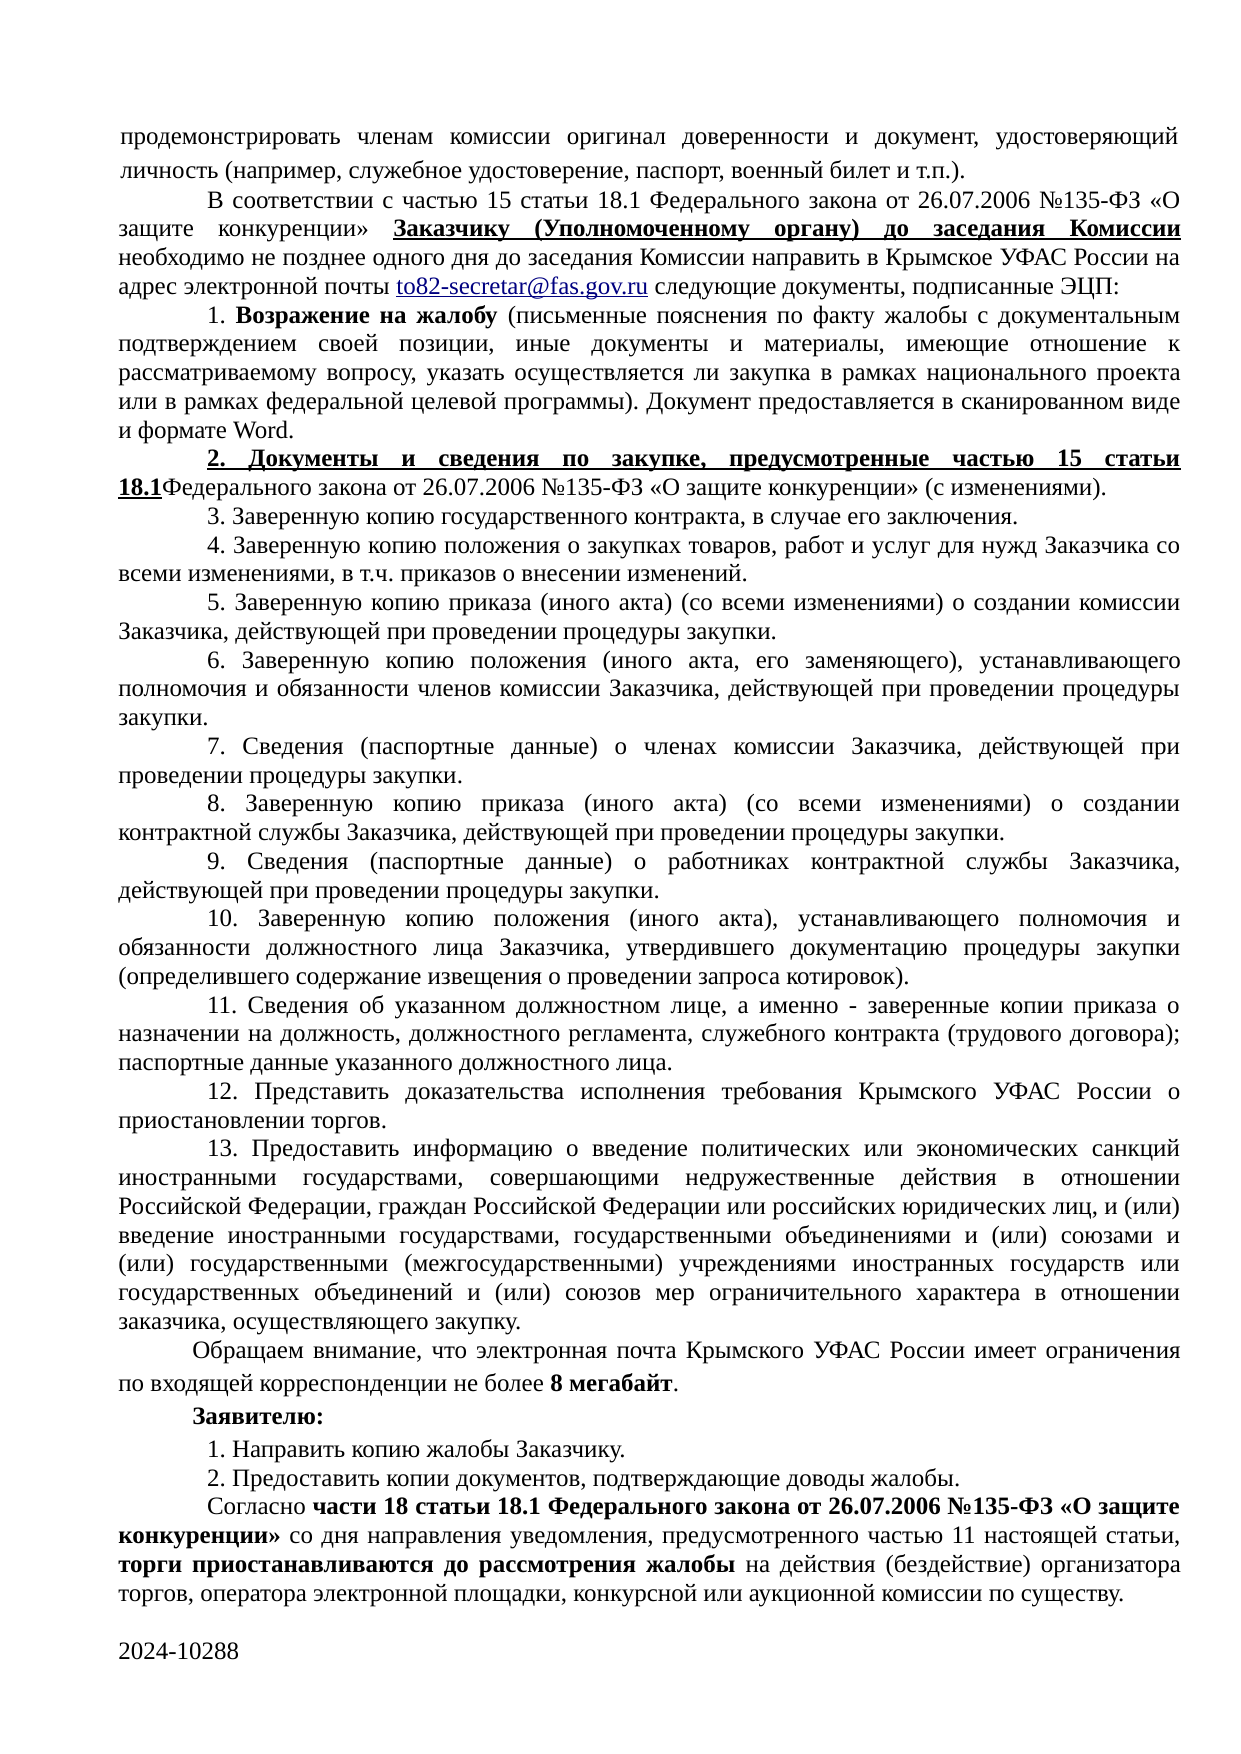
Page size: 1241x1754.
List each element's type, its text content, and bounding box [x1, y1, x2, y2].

text продемонстрировать членам комиссии оригинал доверенности и документ, удостоверяющий личность (например, служебное удостоверение, паспорт, военный билет и т.п.). [120, 118, 1179, 185]
text 7. Сведения (паспортные данные) о членах комиссии Заказчика, действующей при проведении процедуры закупки. [118, 731, 1181, 788]
text 2. Документы и сведения по закупке, предусмотренные частью 15 статьи 18.1Федерального закона от 26.07.2006 №135-ФЗ «О защите конкуренции» (с изменениями). [118, 443, 1181, 501]
text 1. Возражение на жалобу (письменные пояснения по факту жалобы с документальным подтверждением своей позиции, иные документы и материалы, имеющие отношение к рассматриваемому вопросу, указать осуществляется ли закупка в рамках национального проекта или в рамках федеральной целевой программы). Документ предоставляется в сканированном виде и формате Word. [118, 300, 1181, 443]
text Согласно части 18 статьи 18.1 Федерального закона от 26.07.2006 №135-ФЗ «О защите конкуренции» со дня направления уведомления, предусмотренного частью 11 настоящей статьи, торги приостанавливаются до рассмотрения жалобы на действия (бездействие) организатора торгов, оператора электронной площадки, конкурсной или аукционной комиссии по существу. [118, 1491, 1181, 1606]
text Обращаем внимание, что электронная почта Крымского УФАС России имеет ограничения по входящей корреспонденции не более 8 мегабайт. [118, 1335, 1181, 1397]
text 10. Заверенную копию положения (иного акта), устанавливающего полномочия и обязанности должностного лица Заказчика, утвердившего документацию процедуры закупки (определившего содержание извещения о проведении запроса котировок). [118, 903, 1181, 990]
text 4. Заверенную копию положения о закупках товаров, работ и услуг для нужд Заказчика со всеми изменениями, в т.ч. приказов о внесении изменений. [118, 530, 1181, 587]
text 11. Сведения об указанном должностном лице, а именно - заверенные копии приказа о назначении на должность, должностного регламента, служебного контракта (трудового договора); паспортные данные указанного должностного лица. [118, 990, 1181, 1076]
text 2. Предоставить копии документов, подтверждающие доводы жалобы. [118, 1463, 1181, 1491]
text 6. Заверенную копию положения (иного акта, его заменяющего), устанавливающего полномочия и обязанности членов комиссии Заказчика, действующей при проведении процедуры закупки. [118, 645, 1181, 731]
text 1. Направить копию жалобы Заказчику. [118, 1434, 1181, 1463]
text 9. Сведения (паспортные данные) о работниках контрактной службы Заказчика, действующей при проведении процедуры закупки. [118, 846, 1181, 903]
text 8. Заверенную копию приказа (иного акта) (со всеми изменениями) о создании контрактной службы Заказчика, действующей при проведении процедуры закупки. [118, 788, 1181, 846]
text 13. Предоставить информацию о введение политических или экономических санкций иностранными государствами, совершающими недружественные действия в отношении Российской Федерации, граждан Российской Федерации или российских юридических лиц, и (или) введение иностранными государствами, государственными объединениями и (или) союзами и (или) государственными (межгосударственными) учреждениями иностранных государств или государственных объединений и (или) союзов мер ограничительного характера в отношении заказчика, осуществляющего закупку. [118, 1133, 1181, 1335]
text 3. Заверенную копию государственного контракта, в случае его заключения. [118, 501, 1181, 530]
text 5. Заверенную копию приказа (иного акта) (со всеми изменениями) о создании комиссии Заказчика, действующей при проведении процедуры закупки. [118, 587, 1181, 645]
text В соответствии с частью 15 статьи 18.1 Федерального закона от 26.07.2006 №135-ФЗ «О защите конкуренции» Заказчику (Уполномоченному органу) до заседания Комиссии необходимо не позднее одного дня до заседания Комиссии направить в Крымское УФАС России на адрес электронной почты to82-secretar@fas.gov.ru следующие документы, подписанные ЭЦП: [118, 185, 1181, 300]
text 12. Представить доказательства исполнения требования Крымского УФАС России о приостановлении торгов. [118, 1076, 1181, 1133]
text Заявителю: [118, 1401, 1181, 1429]
